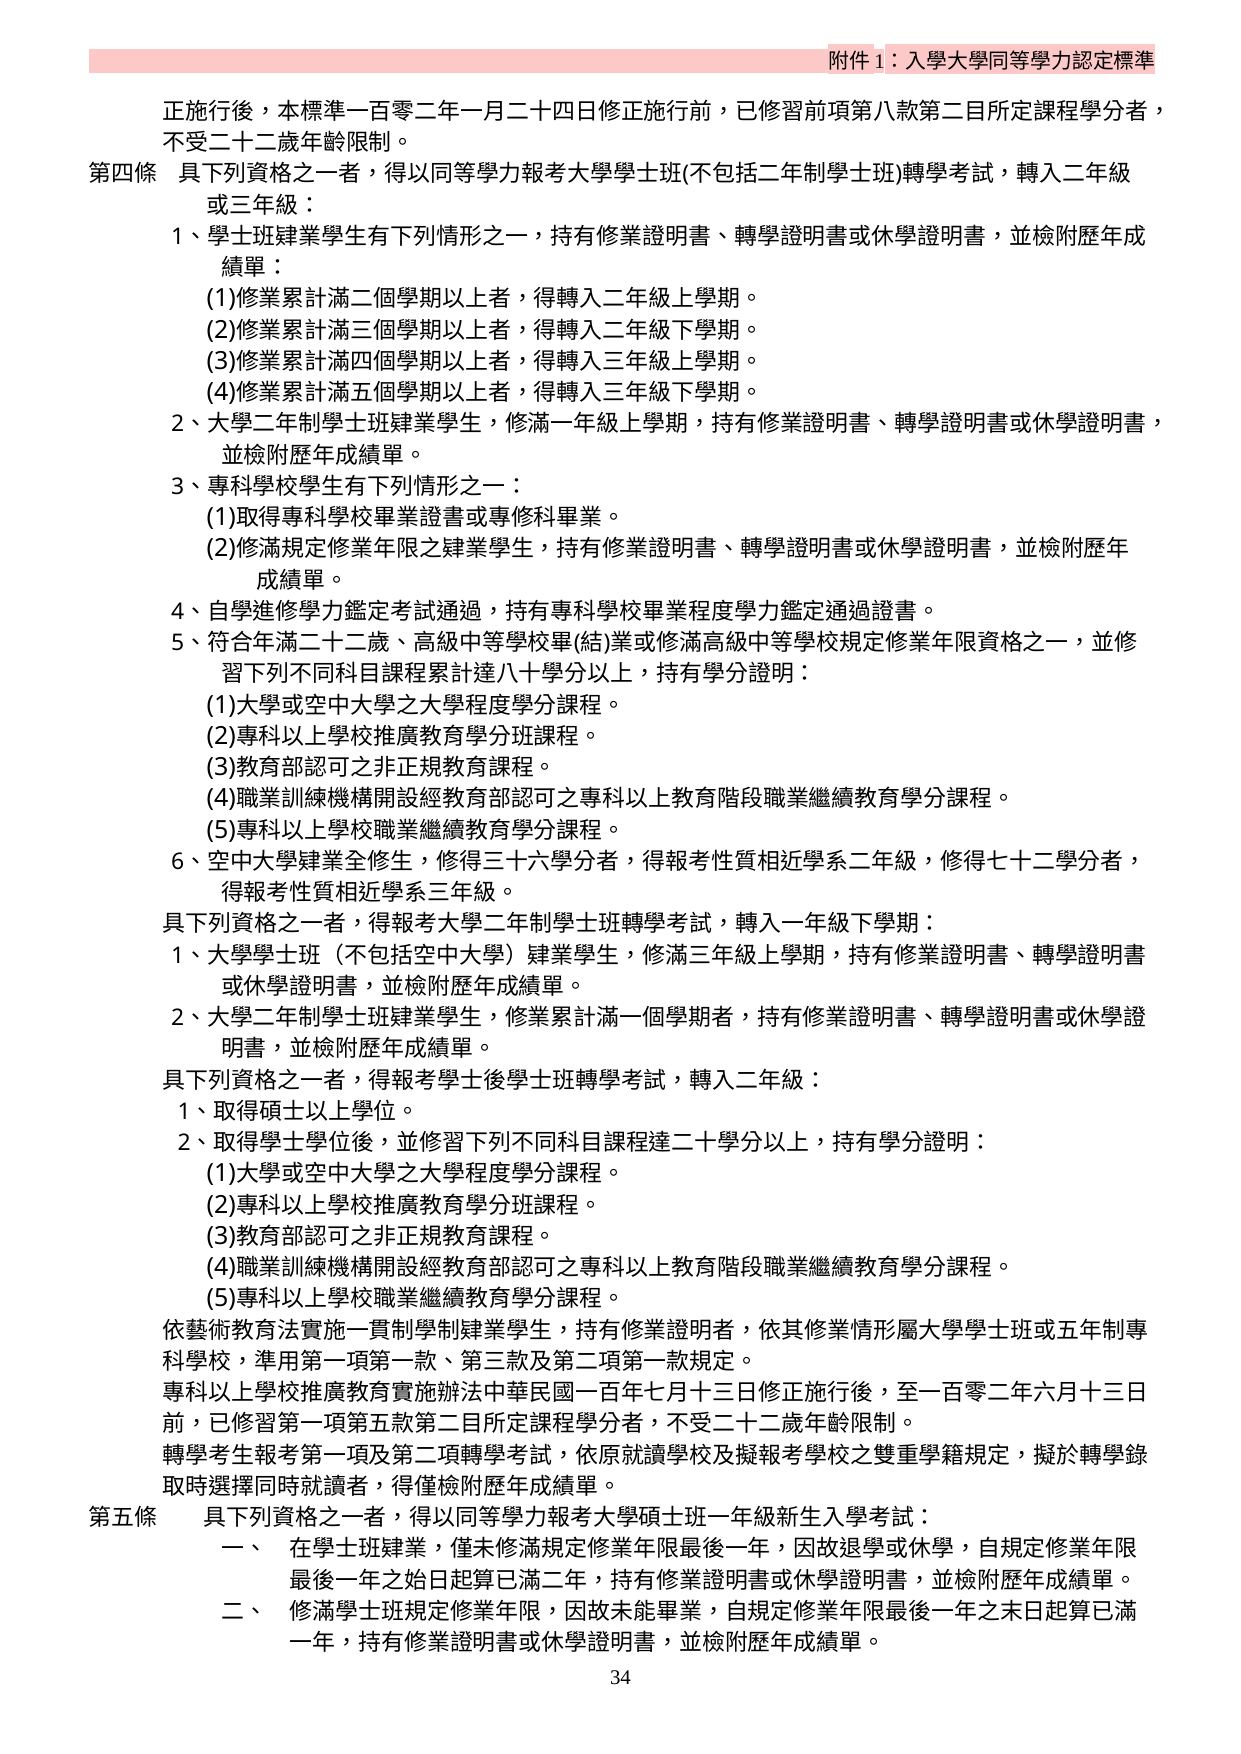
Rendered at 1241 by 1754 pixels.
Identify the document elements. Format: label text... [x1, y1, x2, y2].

list 修業累計滿二個學期以上者，得轉入二年級上學期。 [206, 282, 1152, 313]
list 大學或空中大學之大學程度學分課程。 [206, 1157, 1152, 1188]
list 取得學士學位後，並修習下列不同科目課程達二十學分以上，持有學分證明： [177, 1126, 1152, 1157]
list 專科以上學校推廣教育學分班課程。 [206, 719, 1152, 751]
list 大學或空中大學之大學程度學分課程。 [206, 688, 1152, 719]
list 大學二年制學士班肄業學生，修滿一年級上學期，持有修業證明書、轉學證明書或休學證明書，並檢附歷年成績單。 [171, 407, 1152, 469]
list 大學學士班（不包括空中大學）肄業學生，修滿三年級上學期，持有修業證明書、轉學證明書或休學證明書，並檢附歷年成績單。 [171, 938, 1152, 1001]
list 職業訓練機構開設經教育部認可之專科以上教育階段職業繼續教育學分課程。 [206, 1251, 1152, 1282]
list 修業累計滿五個學期以上者，得轉入三年級下學期。 [206, 376, 1152, 407]
text 依藝術教育法實施一貫制學制肄業學生，持有修業證明者，依其修業情形屬大學學士班或五年制專科學校，準用第一項第一款、第三款及第二項第一款規定。 [162, 1313, 1152, 1376]
list 修業累計滿四個學期以上者，得轉入三年級上學期。 [206, 344, 1152, 376]
list 專科學校學生有下列情形之一： [171, 469, 1152, 501]
text 轉學考生報考第一項及第二項轉學考試，依原就讀學校及擬報考學校之雙重學籍規定，擬於轉學錄取時選擇同時就讀者，得僅檢附歷年成績單。 [162, 1438, 1152, 1501]
list 教育部認可之非正規教育課程。 [206, 1219, 1152, 1251]
text 具下列資格之一者，得報考學士後學士班轉學考試，轉入二年級： [162, 1063, 1152, 1094]
list 修業累計滿三個學期以上者，得轉入二年級下學期。 [206, 313, 1152, 344]
list 自學進修學力鑑定考試通過，持有專科學校畢業程度學力鑑定通過證書。 [171, 594, 1152, 626]
list 教育部認可之非正規教育課程。 [206, 751, 1152, 782]
text 具下列資格之一者，得報考大學二年制學士班轉學考試，轉入一年級下學期： [162, 907, 1152, 938]
list 取得碩士以上學位。 [177, 1094, 1152, 1126]
text 第四條 具下列資格之一者，得以同等學力報考大學學士班(不包括二年制學士班)轉學考試，轉入二年級或三年級： [89, 157, 1152, 219]
text 二、 修滿學士班規定修業年限，因故未能畢業，自規定修業年限最後一年之末日起算已滿一年，持有修業證明書或休學證明書，並檢附歷年成績單。 [222, 1594, 1152, 1657]
text 依藝術教育法實施一貫制學制肄業學生，持有修業證明者，依其修業情形屬五年制專科學校或大學學士班，準用第三款及第四款規定。專科以上學校推廣教育實施辦法中華民國一百年七月十三日修正施行後，本標準一百零二年一月二十四日修正施行前，已修習前項第八款第二目所定課程學分者，不受二十二歲年齡限制。 [162, 94, 1152, 157]
text 第五條 具下列資格之一者，得以同等學力報考大學碩士班一年級新生入學考試： [89, 1501, 1152, 1532]
list 學士班肄業學生有下列情形之一，持有修業證明書、轉學證明書或休學證明書，並檢附歷年成績單： [171, 219, 1152, 282]
list 專科以上學校職業繼續教育學分課程。 [206, 813, 1152, 844]
text 一、 在學士班肄業，僅未修滿規定修業年限最後一年，因故退學或休學，自規定修業年限最後一年之始日起算已滿二年，持有修業證明書或休學證明書，並檢附歷年成績單。 [222, 1532, 1152, 1594]
text 專科以上學校推廣教育實施辦法中華民國一百年七月十三日修正施行後，至一百零二年六月十三日前，已修習第一項第五款第二目所定課程學分者，不受二十二歲年齡限制。 [162, 1376, 1152, 1438]
list 取得專科學校畢業證書或專修科畢業。 [206, 501, 1152, 532]
list 專科以上學校推廣教育學分班課程。 [206, 1188, 1152, 1219]
list 職業訓練機構開設經教育部認可之專科以上教育階段職業繼續教育學分課程。 [206, 782, 1152, 813]
list 專科以上學校職業繼續教育學分課程。 [206, 1282, 1152, 1313]
list 空中大學肄業全修生，修得三十六學分者，得報考性質相近學系二年級，修得七十二學分者，得報考性質相近學系三年級。 [171, 844, 1152, 907]
list 大學二年制學士班肄業學生，修業累計滿一個學期者，持有修業證明書、轉學證明書或休學證明書，並檢附歷年成績單。 [171, 1001, 1152, 1063]
list 修滿規定修業年限之肄業學生，持有修業證明書、轉學證明書或休學證明書，並檢附歷年成績單。 [206, 532, 1152, 594]
list 符合年滿二十二歲、高級中等學校畢(結)業或修滿高級中等學校規定修業年限資格之一，並修習下列不同科目課程累計達八十學分以上，持有學分證明： [171, 626, 1152, 688]
